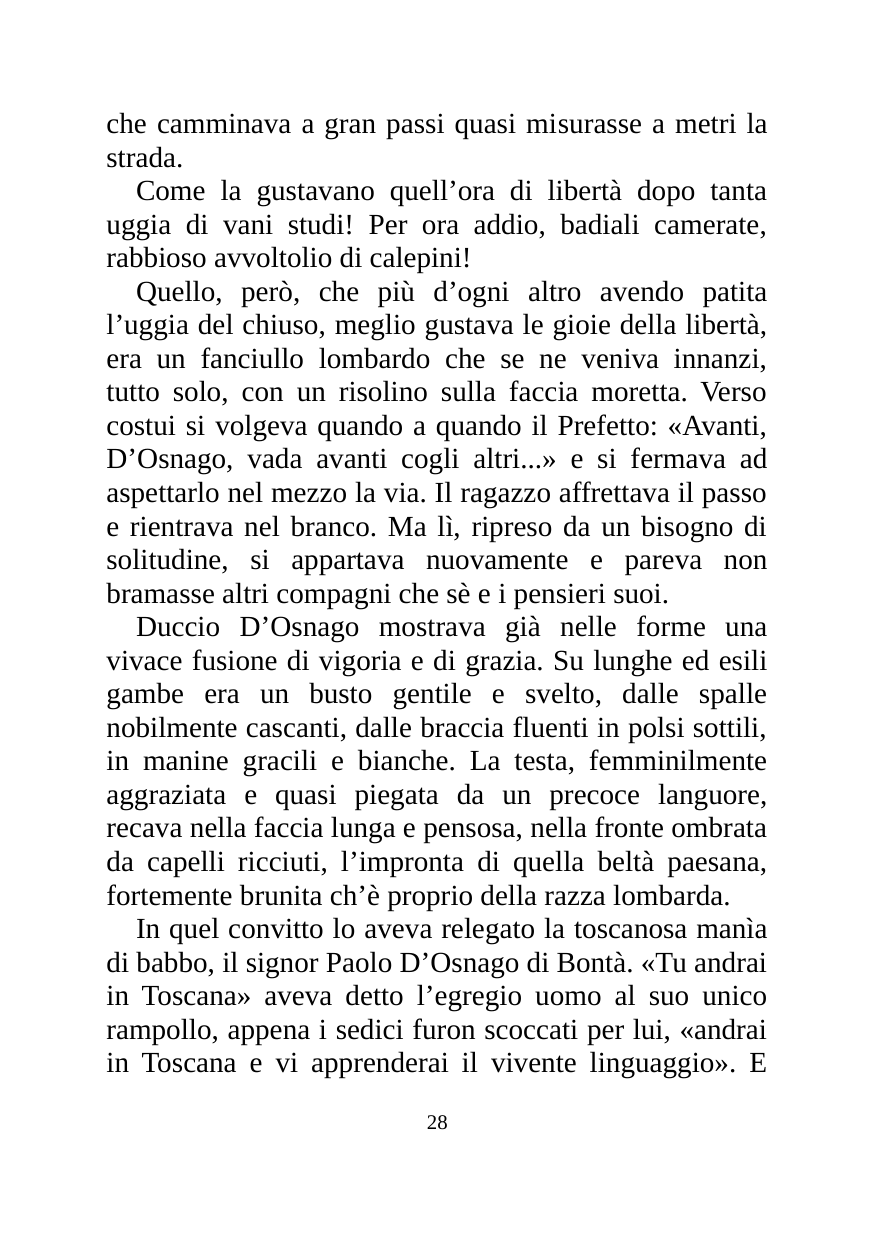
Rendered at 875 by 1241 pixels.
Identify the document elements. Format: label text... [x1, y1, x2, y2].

text Quello, però, che più d’ogni altro avendo patita l’uggia del chiuso, meglio gustava le gioie della libertà, era un fanciullo lombardo che se ne veniva innanzi, tutto solo, con un risolino sulla faccia moretta. Verso costui si volgeva quando a quando il Prefetto: «Avanti, D’Osnago, vada avanti cogli altri...» e si fermava ad aspettarlo nel mezzo la via. Il ragazzo affrettava il passo e rientrava nel branco. Ma lì, ripreso da un bisogno di solitudine, si appartava nuovamente e pareva non bramasse altri compagni che sè e i pensieri suoi. [106, 274, 768, 609]
text Come la gustavano quell’ora di libertà dopo tanta uggia di vani studi! Per ora addio, badiali camerate, rabbioso avvoltolio di calepini! [106, 173, 768, 274]
text che camminava a gran passi quasi misurasse a metri la strada. [106, 106, 768, 173]
text Duccio D’Osnago mostrava già nelle forme una vivace fusione di vigoria e di grazia. Su lunghe ed esili gambe era un busto gentile e svelto, dalle spalle nobilmente cascanti, dalle braccia fluenti in polsi sottili, in manine gracili e bianche. La testa, femminilmente aggraziata e quasi piegata da un precoce languore, recava nella faccia lunga e pensosa, nella fronte ombrata da capelli ricciuti, l’impronta di quella beltà paesana, fortemente brunita ch’è proprio della razza lombarda. [106, 609, 768, 911]
text In quel convitto lo aveva relegato la toscanosa manìa di babbo, il signor Paolo D’Osnago di Bontà. «Tu andrai in Toscana» aveva detto l’egregio uomo al suo unico rampollo, appena i sedici furon scoccati per lui, «andrai in Toscana e vi apprenderai il vivente linguaggio». E [106, 911, 768, 1079]
